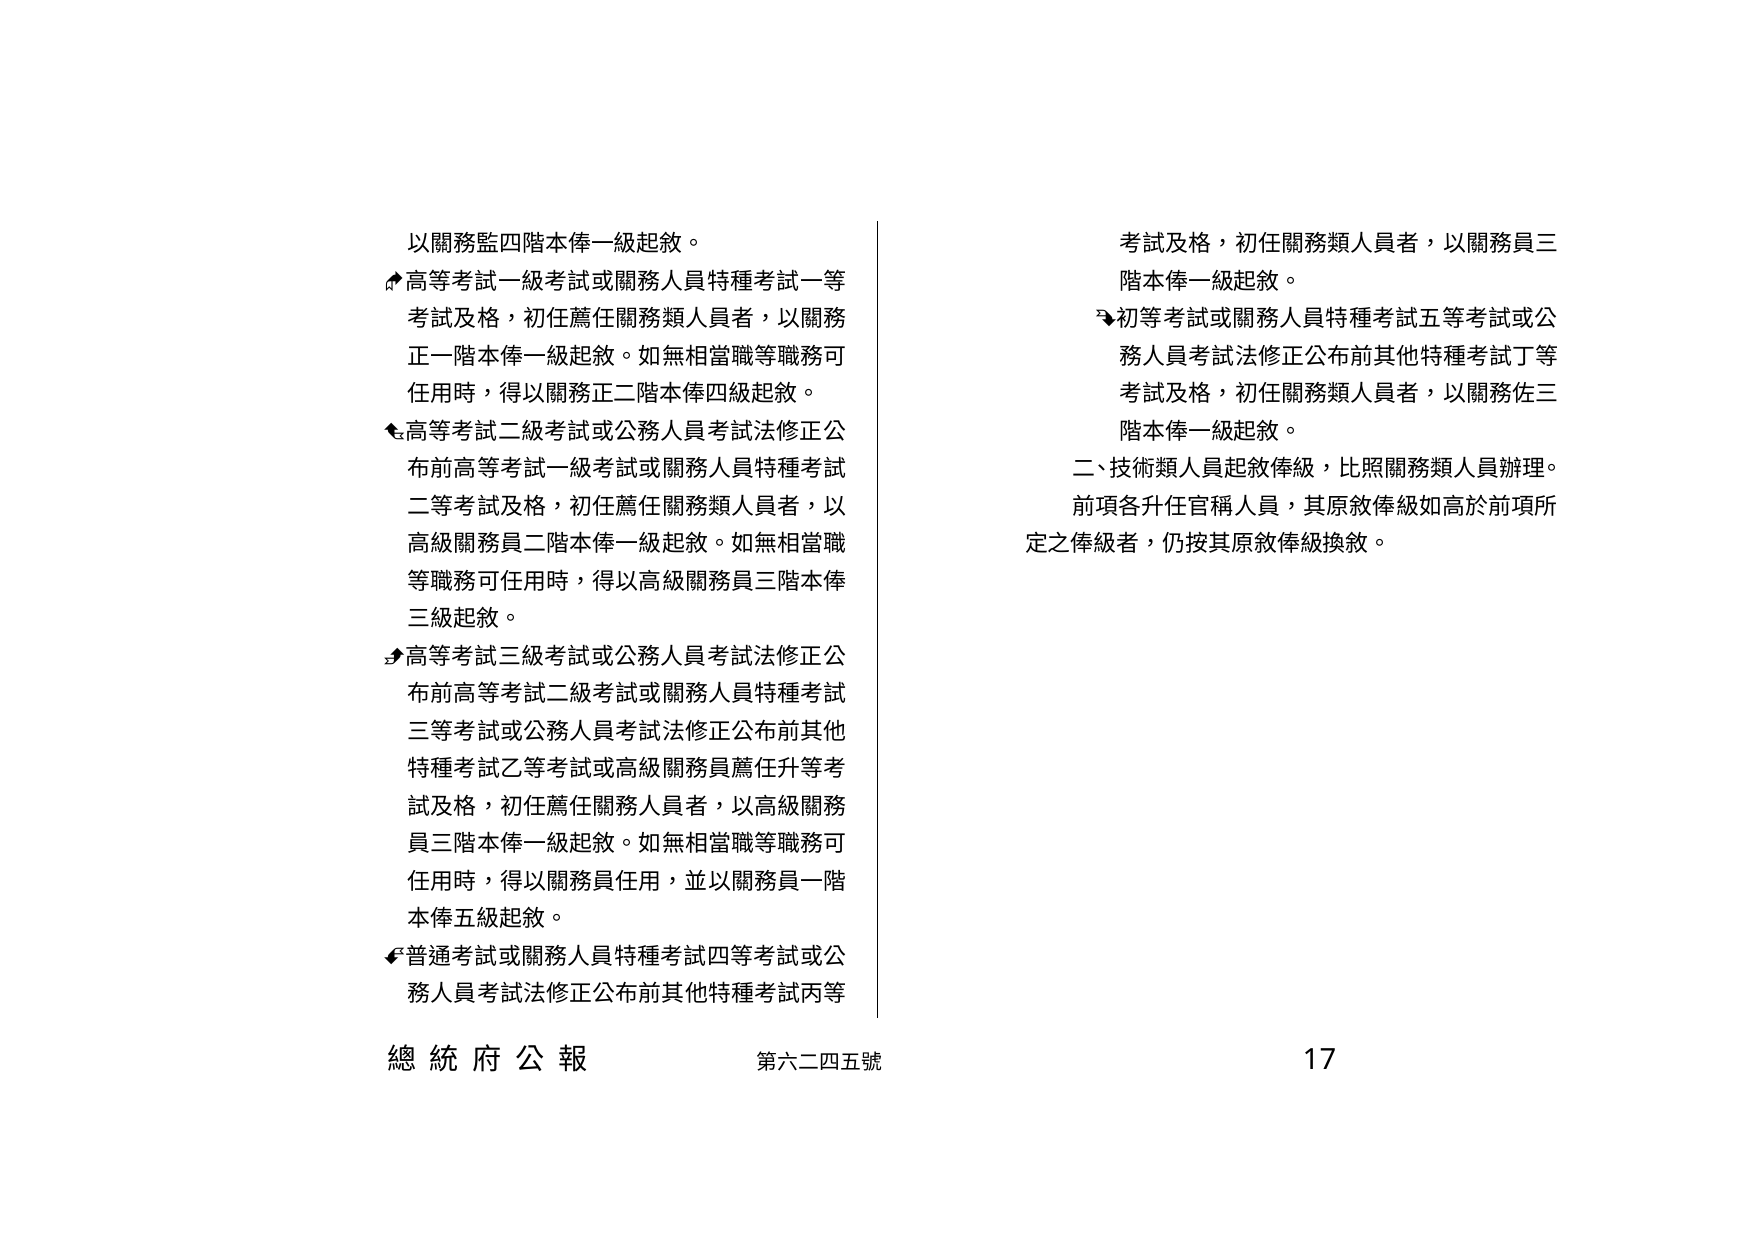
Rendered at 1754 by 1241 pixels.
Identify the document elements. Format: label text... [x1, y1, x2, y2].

text 初等考試或關務人員特種考試五等考試或公務人員考試法修正公布前其他特種考試丁等考試及格，初任關務類人員者，以關務佐三階本俸一級起敘。 [1096, 297, 1559, 447]
text 普通考試或關務人員特種考試四等考試或公務人員考試法修正公布前其他特種考試丙等 [384, 934, 847, 1009]
text 高等考試二級考試或公務人員考試法修正公布前高等考試一級考試或關務人員特種考試二等考試及格，初任薦任關務類人員者，以高級關務員二階本俸一級起敘。如無相當職等職務可任用時，得以高級關務員三階本俸三級起敘。 [384, 409, 847, 634]
text 高等考試三級考試或公務人員考試法修正公布前高等考試二級考試或關務人員特種考試三等考試或公務人員考試法修正公布前其他特種考試乙等考試或高級關務員薦任升等考試及格，初任薦任關務人員者，以高級關務員三階本俸一級起敘。如無相當職等職務可任用時，得以關務員任用，並以關務員一階本俸五級起敘。 [384, 634, 847, 934]
text 關務監簡任升等考試或公務人員考試法修正公布前特種考試甲等考試及格或經由考績取得關務監任用資格，初任簡任關務類人員者，以關務監四階本俸一級起敘。 [384, 222, 847, 259]
text 前項各升任官稱人員，其原敘俸級如高於前項所定之俸級者，仍按其原敘俸級換敘。 [1025, 484, 1559, 559]
text 高等考試一級考試或關務人員特種考試一等考試及格，初任薦任關務類人員者，以關務正一階本俸一級起敘。如無相當職等職務可任用時，得以關務正二階本俸四級起敘。 [384, 259, 847, 409]
text 考試及格，初任關務類人員者，以關務員三階本俸一級起敘。 [1096, 222, 1559, 297]
text 二、技術類人員起敘俸級，比照關務類人員辦理。 [1072, 447, 1559, 484]
